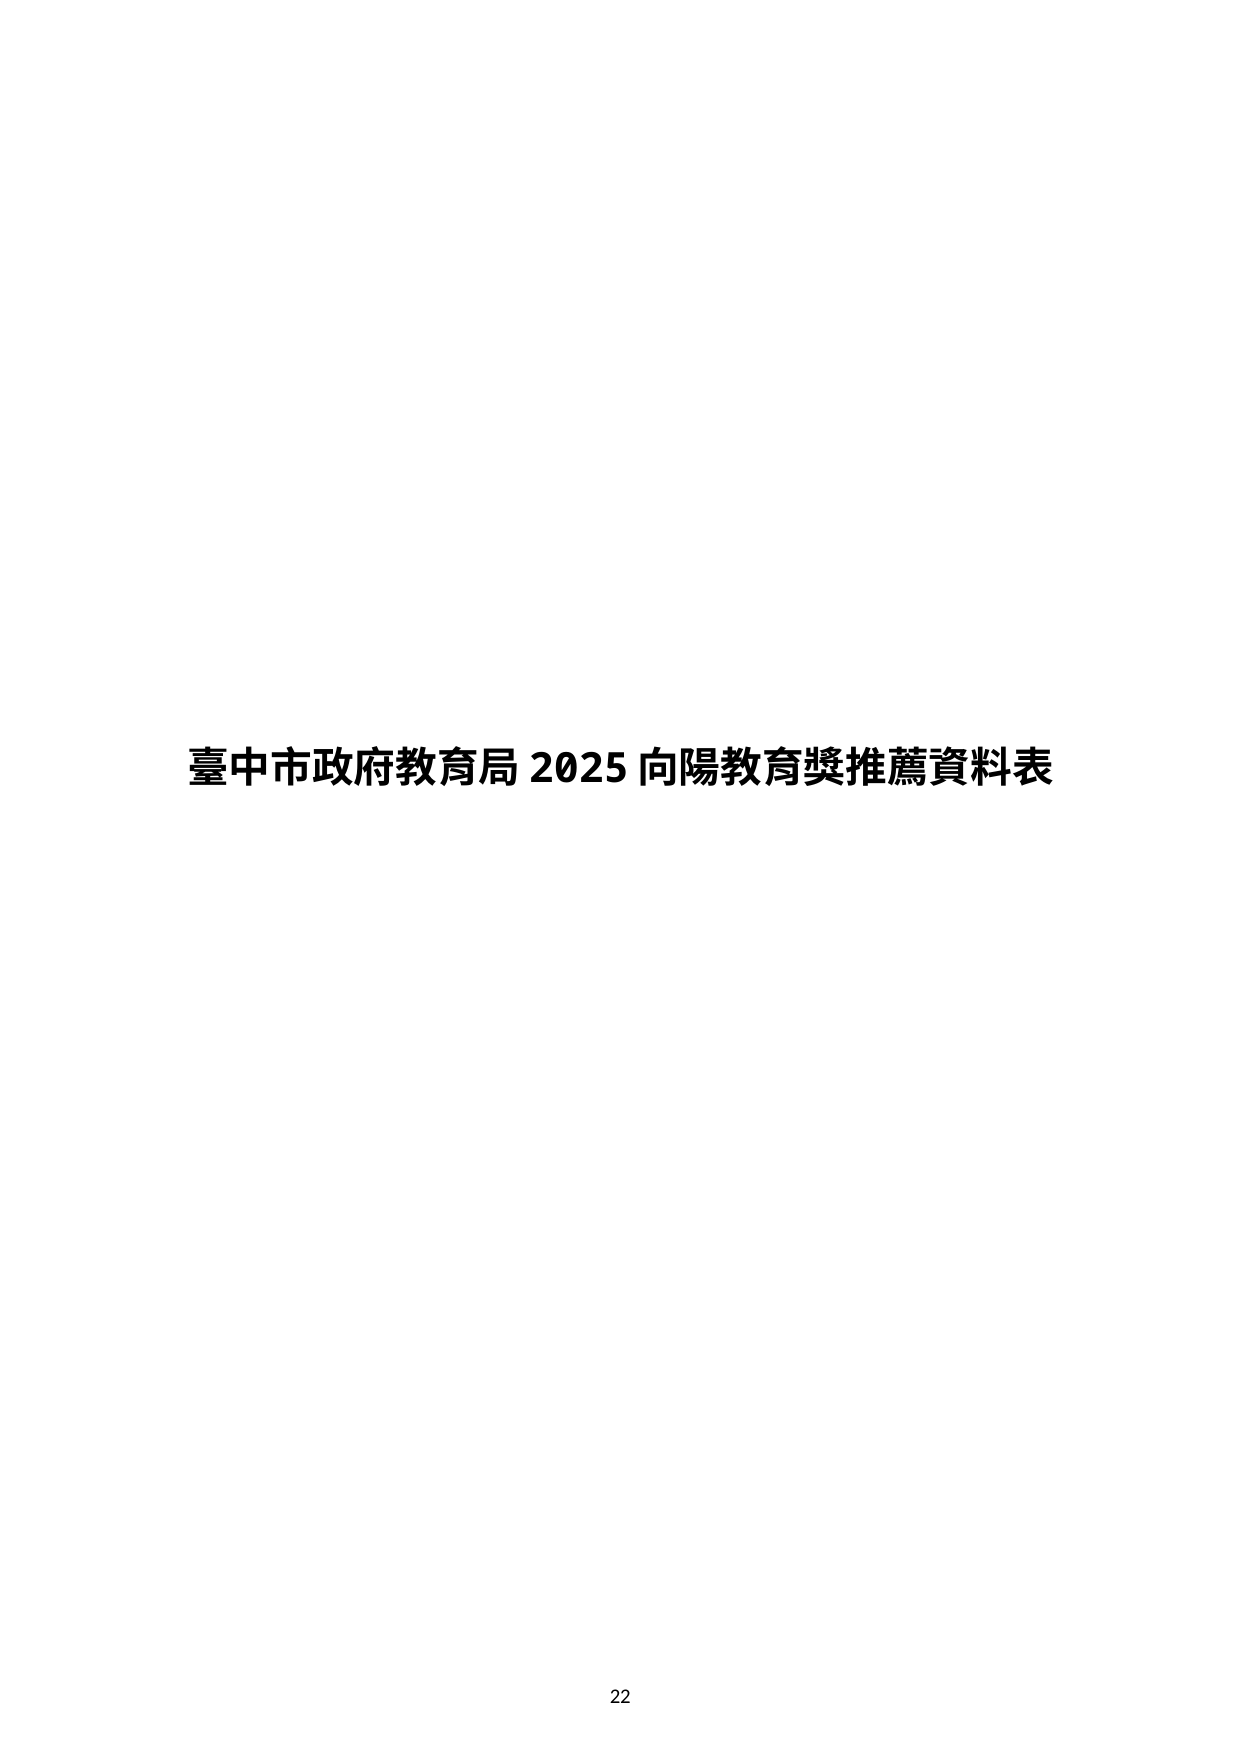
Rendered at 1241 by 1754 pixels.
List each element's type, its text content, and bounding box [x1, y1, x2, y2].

text 臺中市政府教育局2025向陽教育獎推薦資料表 [177, 723, 1063, 786]
